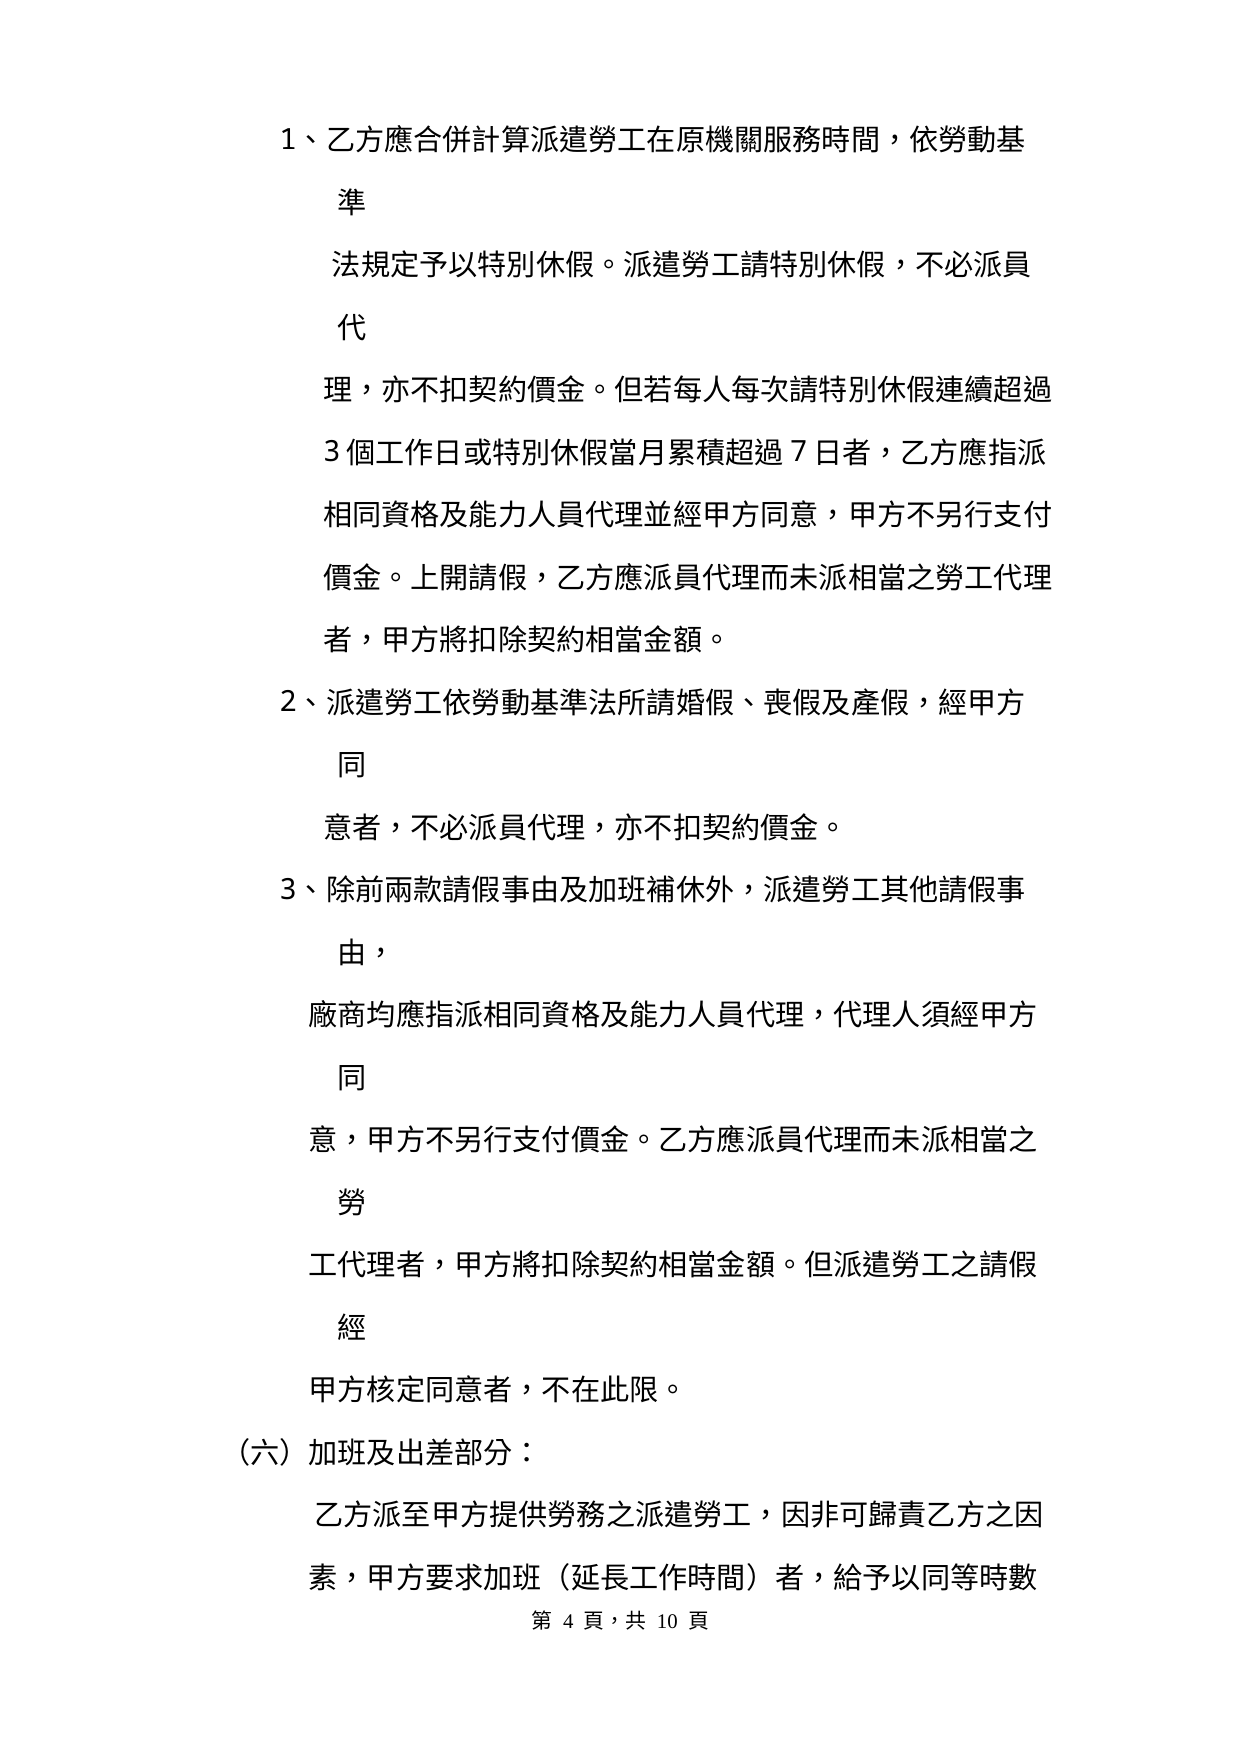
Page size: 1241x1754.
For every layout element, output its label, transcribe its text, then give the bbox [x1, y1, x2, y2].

text （六）加班及出差部分： [221, 1409, 1053, 1471]
text 工代理者，甲方將扣除契約相當金額。但派遣勞工之請假經 [308, 1221, 1053, 1346]
text 法規定予以特別休假。派遣勞工請特別休假，不必派員代 [279, 221, 1053, 346]
text 相同資格及能力人員代理並經甲方同意，甲方不另行支付 [323, 471, 1053, 534]
text 3個工作日或特別休假當月累積超過7日者，乙方應指派 [323, 409, 1053, 471]
text 理，亦不扣契約價金。但若每人每次請特別休假連續超過 [323, 346, 1053, 409]
text 廠商均應指派相同資格及能力人員代理，代理人須經甲方同 [308, 971, 1053, 1096]
text 價金。上開請假，乙方應派員代理而未派相當之勞工代理 [323, 534, 1053, 596]
text 3、除前兩款請假事由及加班補休外，派遣勞工其他請假事由， [279, 846, 1053, 971]
text 甲方核定同意者，不在此限。 [308, 1346, 1053, 1409]
text 者，甲方將扣除契約相當金額。 [323, 596, 1053, 659]
text 意，甲方不另行支付價金。乙方應派員代理而未派相當之勞 [308, 1096, 1053, 1221]
text 乙方派至甲方提供勞務之派遣勞工，因非可歸責乙方之因素，甲方要求加班（延長工作時間）者，給予以同等時數的加班費或補休，且須上簽由機關首長核准方可核實給付。出差部分則依其路途遠近核給交通補助費，加班費及查訪交通補助費部分含於契約價金，由乙方如實核付予派遣勞工後，檢據向甲方請領。 [279, 1471, 1053, 1596]
text 2、派遣勞工依勞動基準法所請婚假、喪假及產假，經甲方同 [279, 659, 1053, 784]
text 1、乙方應合併計算派遣勞工在原機關服務時間，依勞動基準 [279, 96, 1053, 221]
text 意者，不必派員代理，亦不扣契約價金。 [323, 784, 1053, 846]
